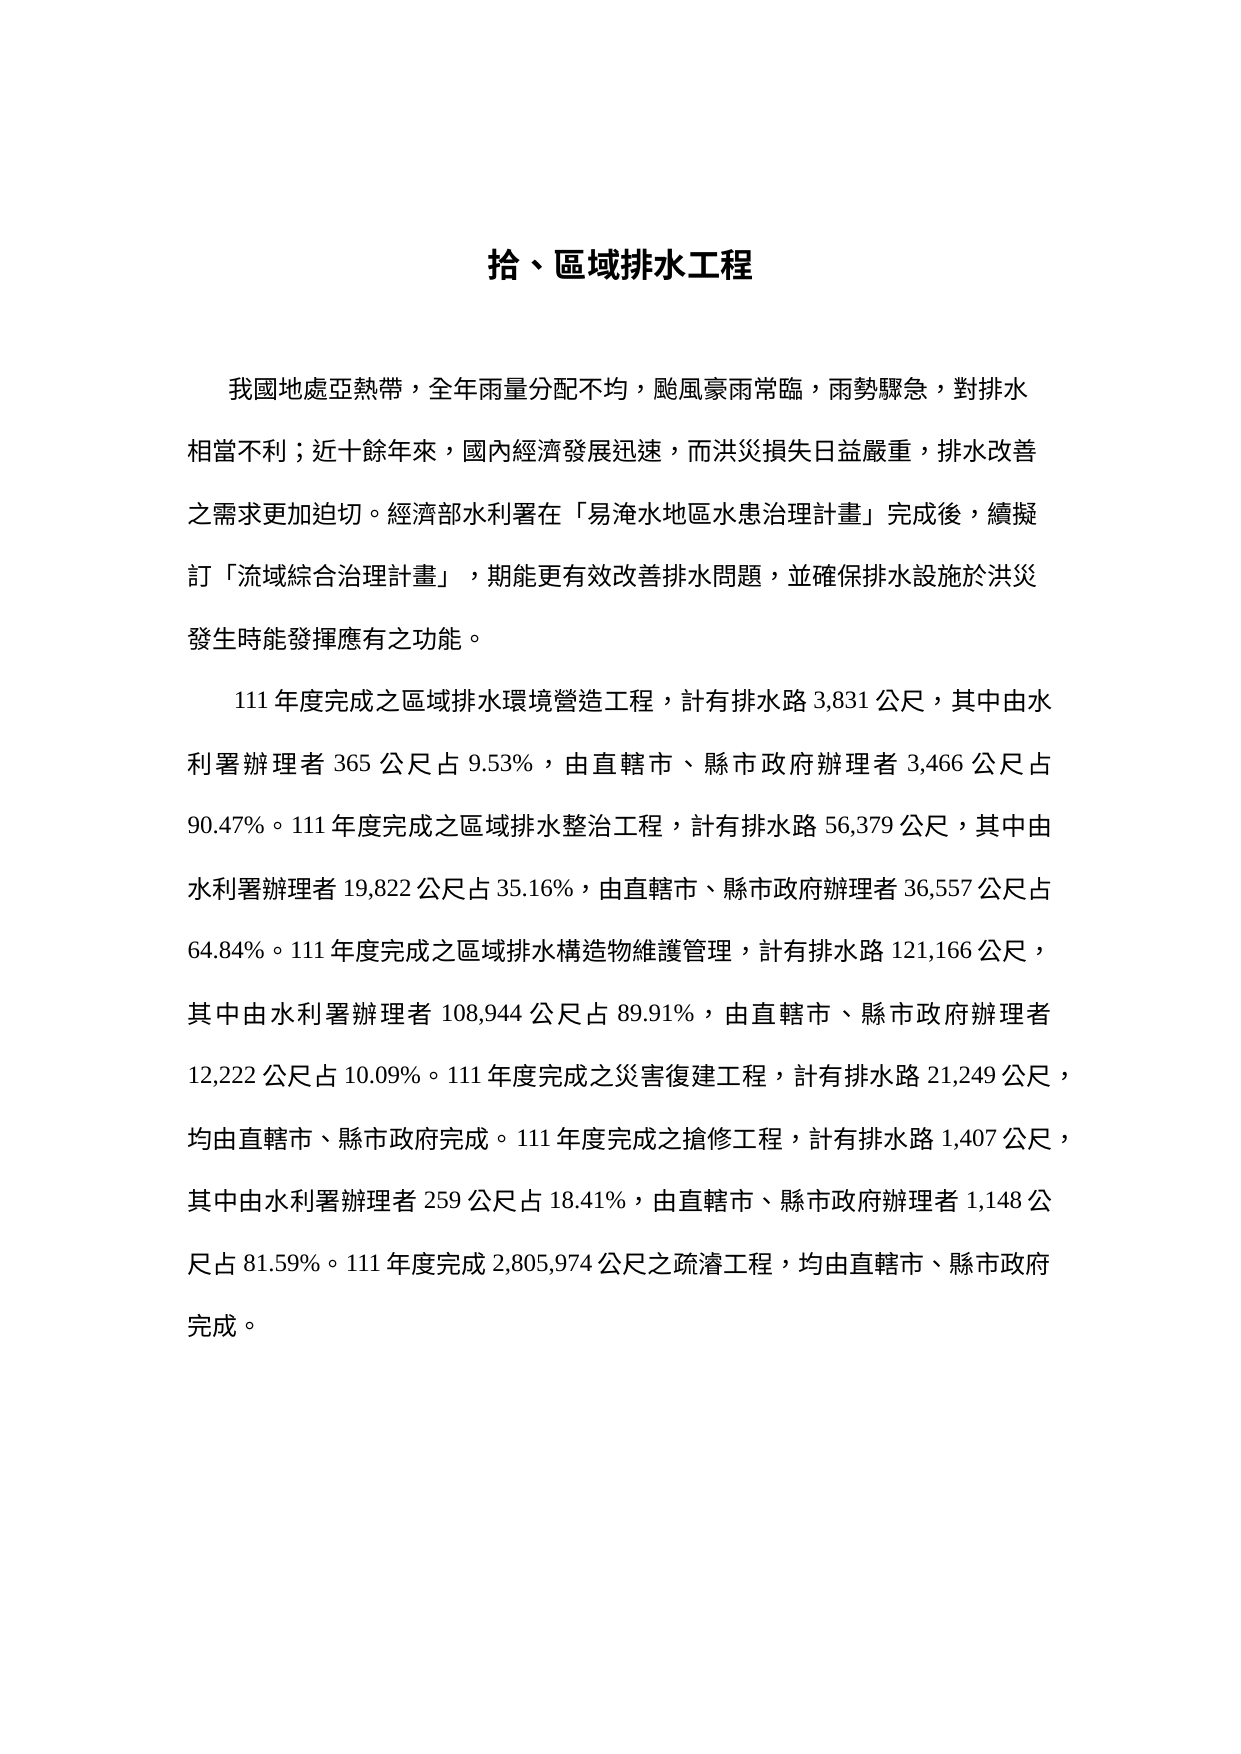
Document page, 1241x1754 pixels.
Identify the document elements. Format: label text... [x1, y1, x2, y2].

text 111年度完成之區域排水環境營造工程，計有排水路3,831公尺，其中由水利署辦理者365公尺占9.53%，由直轄市、縣市政府辦理者3,466公尺占90.47%。111年度完成之區域排水整治工程，計有排水路56,379公尺，其中由水利署辦理者19,822公尺占35.16%，由直轄市、縣市政府辦理者36,557公尺占64.84%。111年度完成之區域排水構造物維護管理，計有排水路121,166公尺，其中由水利署辦理者108,944公尺占89.91%，由直轄市、縣市政府辦理者12,222公尺占10.09%。111年度完成之災害復建工程，計有排水路21,249公尺，均由直轄市、縣市政府完成。111年度完成之搶修工程，計有排水路1,407公尺，其中由水利署辦理者259公尺占18.41%，由直轄市、縣市政府辦理者1,148公尺占81.59%。111年度完成2,805,974公尺之疏濬工程，均由直轄市、縣市政府完成。 [187, 658, 1053, 1346]
text 我國地處亞熱帶，全年雨量分配不均，颱風豪雨常臨，雨勢驟急，對排水相當不利；近十餘年來，國內經濟發展迅速，而洪災損失日益嚴重，排水改善之需求更加迫切。經濟部水利署在「易淹水地區水患治理計畫」完成後，續擬訂「流域綜合治理計畫」，期能更有效改善排水問題，並確保排水設施於洪災發生時能發揮應有之功能。 [187, 346, 1053, 658]
text 拾、區域排水工程 [187, 221, 1053, 283]
